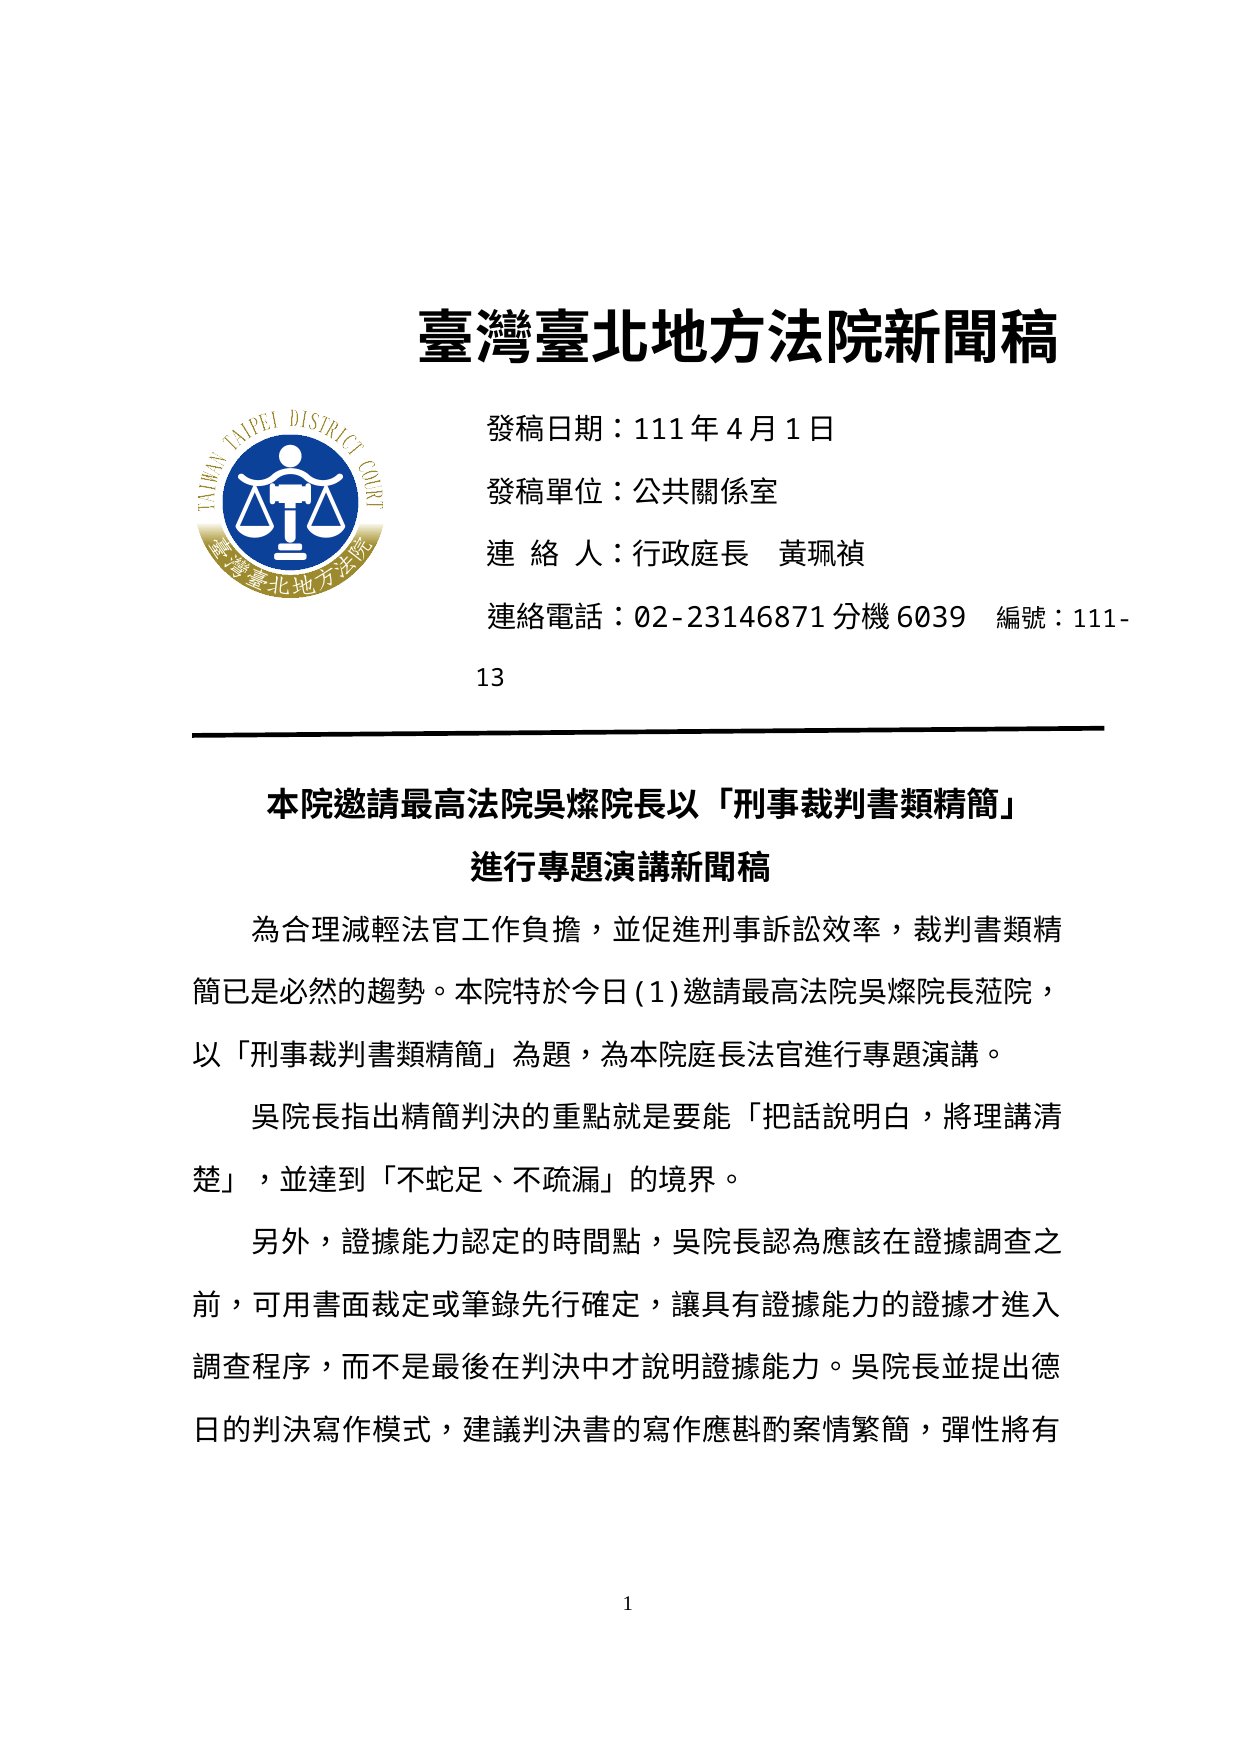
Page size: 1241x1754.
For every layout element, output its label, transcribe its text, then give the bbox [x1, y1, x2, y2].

text 本院邀請最高法院吳燦院長以「刑事裁判書類精簡」進行專題演講新聞稿 [192, 761, 1048, 886]
text 為合理減輕法官工作負擔，並促進刑事訴訟效率，裁判書類精簡已是必然的趨勢。本院特於今日(1)邀請最高法院吳燦院長蒞院，以「刑事裁判書類精簡」為題，為本院庭長法官進行專題演講。 [192, 886, 1063, 1073]
table_header [176, 261, 413, 698]
text 吳院長指出精簡判決的重點就是要能「把話說明白，將理講清楚」，並達到「不蛇足、不疏漏」的境界。 [192, 1073, 1063, 1198]
text 另外，證據能力認定的時間點，吳院長認為應該在證據調查之前，可用書面裁定或筆錄先行確定，讓具有證據能力的證據才進入調查程序，而不是最後在判決中才說明證據能力。吳院長並提出德日的判決寫作模式，建議判決書的寫作應斟酌案情繁簡，彈性將有 [192, 1198, 1063, 1448]
table_header 臺灣臺北地方法院新聞稿 發稿日期：111年4月1日 發稿單位：公共關係室 連 絡 人：行政庭長 黃珮禎 連絡電話：02-23146871分機6039 編號：111-13 [414, 261, 1135, 698]
